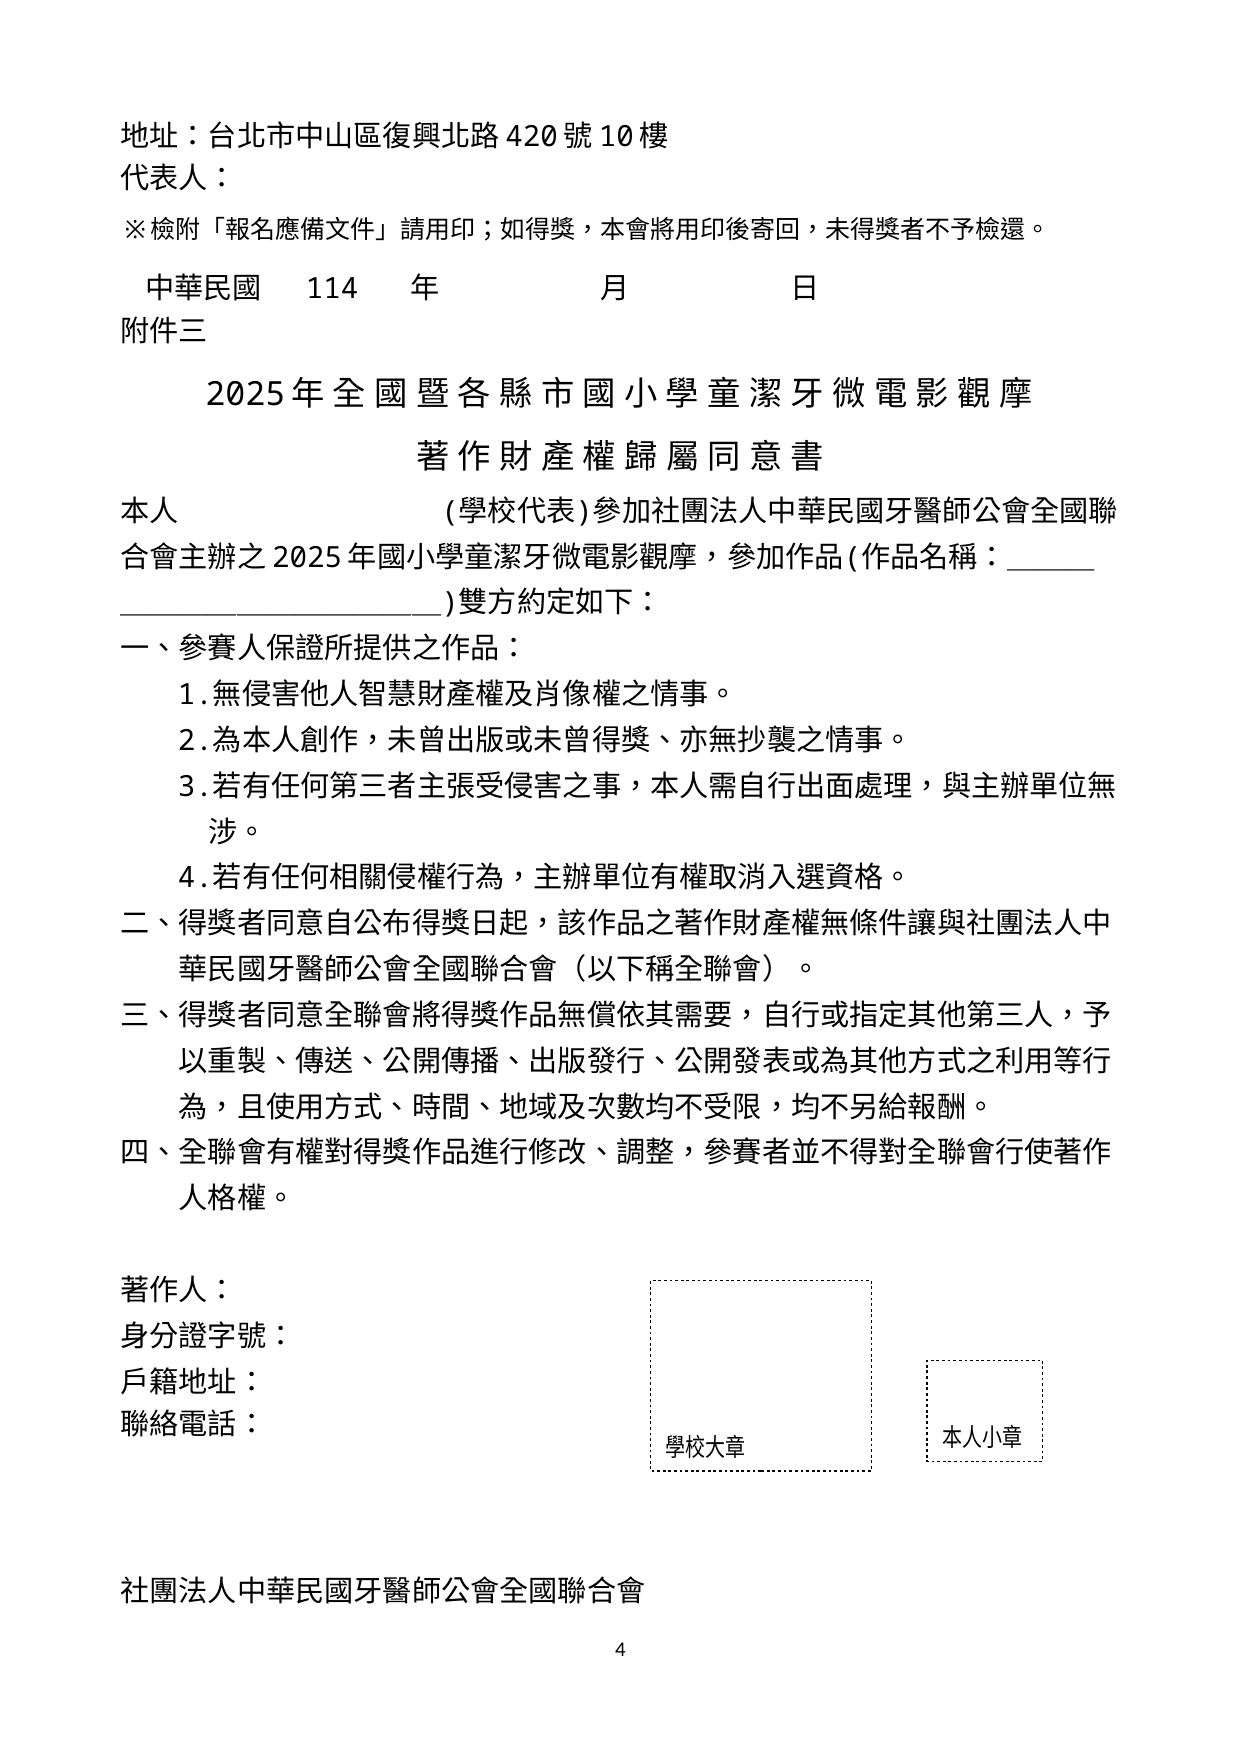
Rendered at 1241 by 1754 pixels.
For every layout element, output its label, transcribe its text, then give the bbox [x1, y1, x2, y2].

text 社團法人中華民國牙醫師公會全國聯合會 [120, 1568, 1120, 1610]
text 聯絡電話： [120, 1401, 650, 1443]
text 一、參賽人保證所提供之作品： [120, 621, 1120, 667]
text 四、全聯會有權對得獎作品進行修改、調整，參賽者並不得對全聯會行使著作人格權。 [120, 1126, 1120, 1217]
text 1.無侵害他人智慧財產權及肖像權之情事。 [178, 667, 1120, 713]
text 附件三 [120, 307, 1120, 349]
text 戶籍地址： [120, 1355, 650, 1401]
text 三、得獎者同意全聯會將得獎作品無償依其需要，自行或指定其他第三人，予以重製、傳送、公開傳播、出版發行、公開發表或為其他方式之利用等行為，且使用方式、時間、地域及次數均不受限，均不另給報酬。 [120, 988, 1120, 1126]
text ※檢附「報名應備文件」請用印；如得獎，本會將用印後寄回，未得獎者不予檢還。 [120, 204, 1120, 246]
text 中華民國 114 年 月 日 [145, 265, 1120, 307]
text 2.為本人創作，未曾出版或未曾得獎、亦無抄襲之情事。 [178, 713, 1120, 759]
text 本人 (學校代表)參加社團法人中華民國牙醫師公會全國聯合會主辦之2025年國小學童潔牙微電影觀摩，參加作品(作品名稱：＿＿＿＿＿＿＿＿＿＿＿＿＿＿)雙方約定如下： [120, 484, 1120, 621]
text [872, 1401, 926, 1443]
text 身分證字號： [120, 1309, 650, 1355]
text 著作人： [120, 1263, 1120, 1309]
text 二、得獎者同意自公布得獎日起，該作品之著作財產權無條件讓與社團法人中華民國牙醫師公會全國聯合會（以下稱全聯會）。 [120, 896, 1120, 988]
text [1043, 1401, 1120, 1443]
text 3.若有任何第三者主張受侵害之事，本人需自行出面處理，與主辦單位無涉。 [178, 759, 1120, 851]
text [872, 1355, 1120, 1401]
text 地址：台北市中山區復興北路420號10樓 [120, 112, 1120, 154]
text 著作財產權歸屬同意書 [120, 412, 1120, 474]
text 2025年全國暨各縣市國小學童潔牙微電影觀摩 [120, 349, 1120, 412]
text 代表人： [120, 154, 1120, 197]
text [872, 1309, 1120, 1355]
text 4.若有任何相關侵權行為，主辦單位有權取消入選資格。 [178, 851, 1120, 896]
